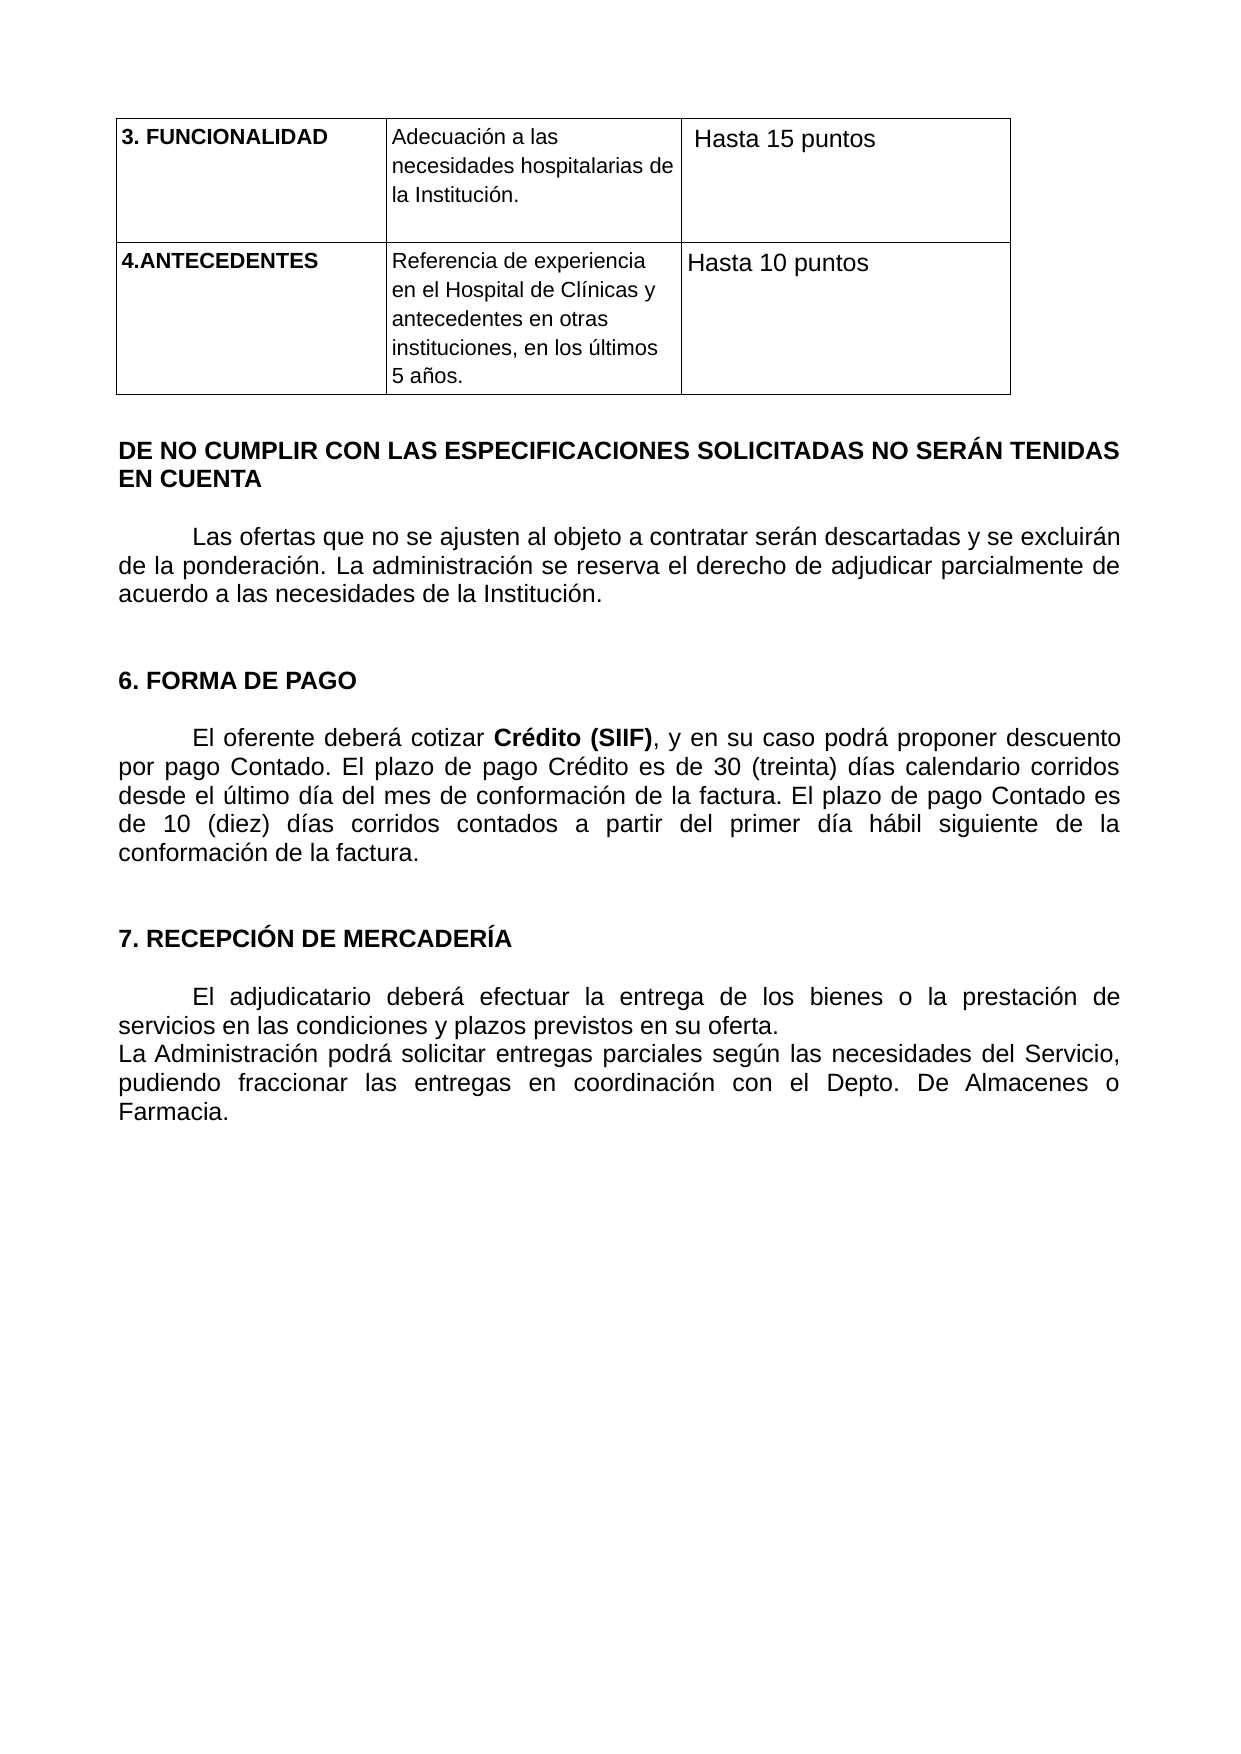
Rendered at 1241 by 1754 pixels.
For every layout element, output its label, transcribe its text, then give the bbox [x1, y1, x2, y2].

text La Administración podrá solicitar entregas parciales según las necesidades del Servicio, pudiendo fraccionar las entregas en coordinación con el Depto. De Almacenes o Farmacia. [118, 1039, 1122, 1126]
table_cell Adecuación a las necesidades hospitalarias de la Institución. [387, 119, 681, 242]
text Las ofertas que no se ajusten al objeto a contratar serán descartadas y se excluirán de la ponderación. La administración se reserva el derecho de adjudicar parcialmente de acuerdo a las necesidades de la Institución. [118, 522, 1122, 608]
text El adjudicatario deberá efectuar la entrega de los bienes o la prestación de servicios en las condiciones y plazos previstos en su oferta. [118, 982, 1122, 1039]
text 6. FORMA DE PAGO [118, 666, 1122, 694]
table_cell Referencia de experiencia en el Hospital de Clínicas y antecedentes en otras instituciones, en los últimos 5 años. [387, 243, 681, 394]
text DE NO CUMPLIR CON LAS ESPECIFICACIONES SOLICITADAS NO SERÁN TENIDAS EN CUENTA [118, 436, 1122, 493]
table_cell 3. FUNCIONALIDAD [117, 119, 386, 242]
table_cell Hasta 10 puntos [682, 243, 1010, 394]
text 7. RECEPCIÓN DE MERCADERÍA [118, 924, 1122, 953]
text El oferente deberá cotizar Crédito (SIIF), y en su caso podrá proponer descuento por pago Contado. El plazo de pago Crédito es de 30 (treinta) días calendario corridos desde el último día del mes de conformación de la factura. El plazo de pago Contado es de 10 (diez) días corridos contados a partir del primer día hábil siguiente de la conformación de la factura. [118, 723, 1122, 867]
table_cell 4.ANTECEDENTES [117, 243, 386, 394]
table_cell Hasta 15 puntos [682, 119, 1010, 242]
